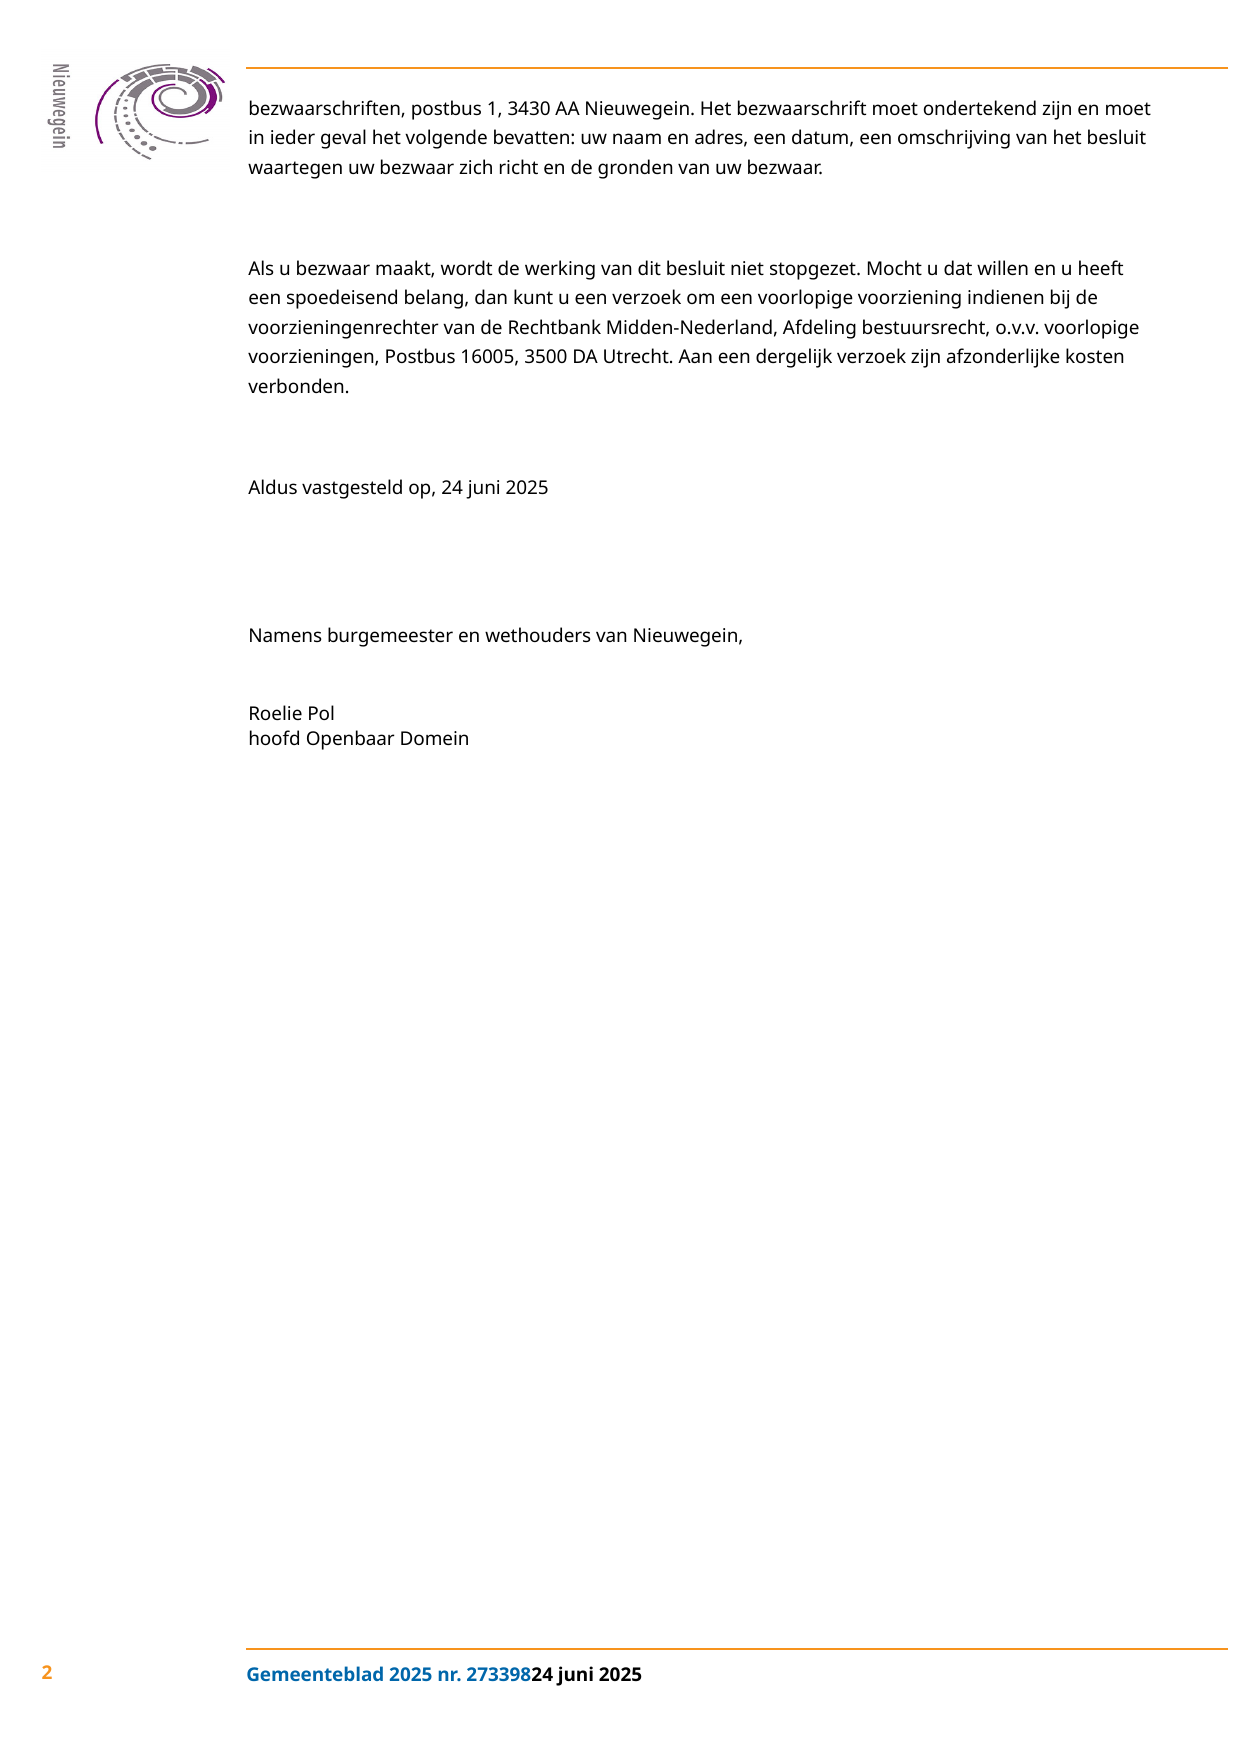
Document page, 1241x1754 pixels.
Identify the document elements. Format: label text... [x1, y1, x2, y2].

text bezwaarschriften, postbus 1, 3430 AA Nieuwegein. Het bezwaarschrift moet ondertekend zijn en moet in ieder geval het volgende bevatten: uw naam en adres, een datum, een omschrijving van het besluit waartegen uw bezwaar zich richt en de gronden van uw bezwaar. [248, 95, 1152, 180]
text hoofd Openbaar Domein [248, 726, 1152, 751]
text Roelie Pol [248, 700, 1152, 726]
picture [41, 47, 231, 172]
text Aldus vastgesteld op, 24 juni 2025 [248, 474, 1152, 500]
text Namens burgemeester en wethouders van Nieuwegein, [248, 623, 1152, 648]
text Als u bezwaar maakt, wordt de werking van dit besluit niet stopgezet. Mocht u dat willen en u heeft een spoedeisend belang, dan kunt u een verzoek om een voorlopige voorziening indienen bij de voorzieningenrechter van de Rechtbank Midden-Nederland, Afdeling bestuursrecht, o.v.v. voorlopige voorzieningen, Postbus 16005, 3500 DA Utrecht. Aan een dergelijk verzoek zijn afzonderlijke kosten verbonden. [248, 255, 1152, 399]
